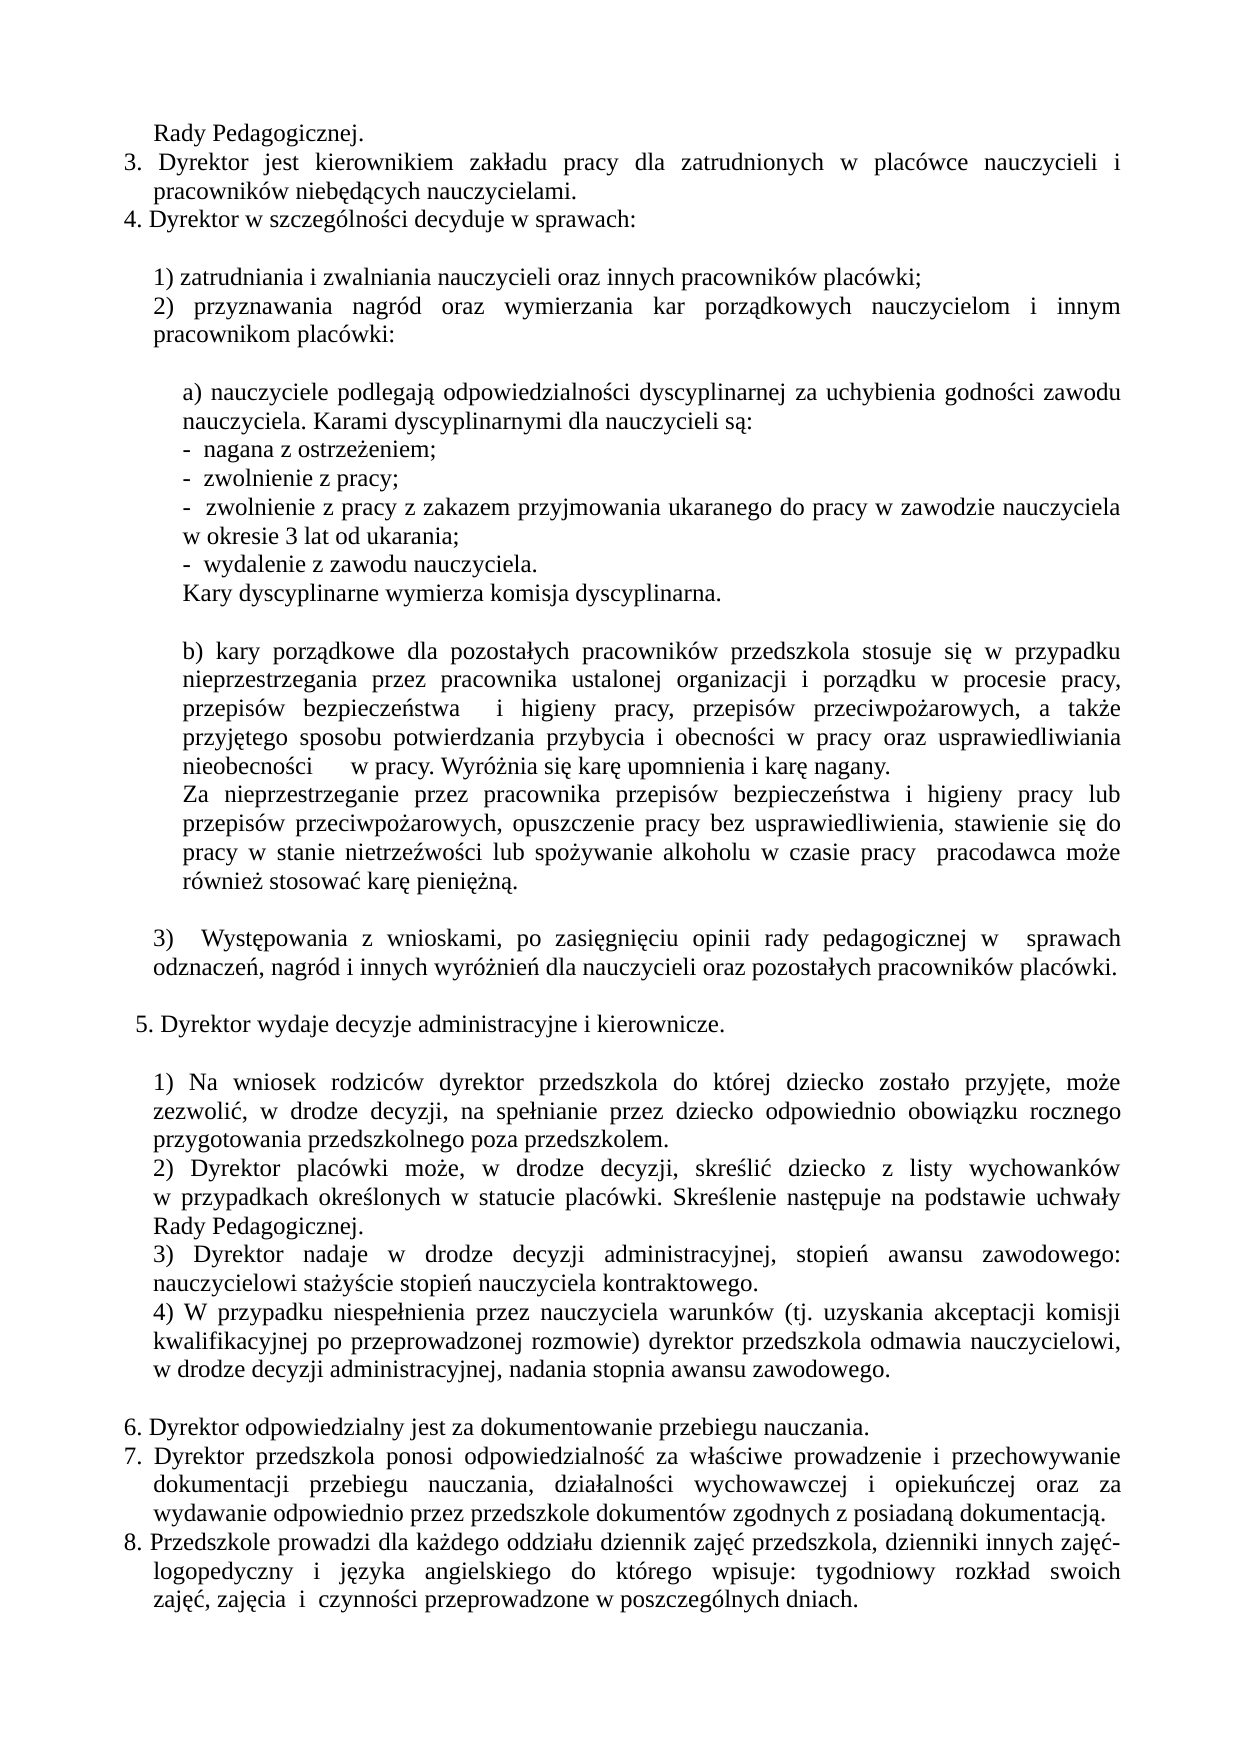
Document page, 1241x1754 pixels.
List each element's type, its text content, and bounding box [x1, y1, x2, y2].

text 4. Dyrektor w szczególności decyduje w sprawach: [123, 204, 1122, 233]
text 1) Na wniosek rodziców dyrektor przedszkola do której dziecko zostało przyjęte, może zezwolić, w drodze decyzji, na spełnianie przez dziecko odpowiednio obowiązku rocznego przygotowania przedszkolnego poza przedszkolem. [153, 1067, 1122, 1153]
text 1) zatrudniania i zwalniania nauczycieli oraz innych pracowników placówki; [153, 262, 1122, 291]
text 3) Występowania z wnioskami, po zasięgnięciu opinii rady pedagogicznej w sprawach odznaczeń, nagród i innych wyróżnień dla nauczycieli oraz pozostałych pracowników placówki. [153, 923, 1122, 981]
text 2) Dyrektor placówki może, w drodze decyzji, skreślić dziecko z listy wychowanków w przypadkach określonych w statucie placówki. Skreślenie następuje na podstawie uchwały Rady Pedagogicznej. [153, 1153, 1122, 1239]
text 8. Przedszkole prowadzi dla każdego oddziału dziennik zajęć przedszkola, dzienniki innych zajęć- logopedyczny i języka angielskiego do którego wpisuje: tygodniowy rozkład swoich zajęć, zajęcia i czynności przeprowadzone w poszczególnych dniach. [123, 1527, 1122, 1613]
text 3) Dyrektor nadaje w drodze decyzji administracyjnej, stopień awansu zawodowego: nauczycielowi stażyście stopień nauczyciela kontraktowego. [153, 1239, 1122, 1297]
text Za nieprzestrzeganie przez pracownika przepisów bezpieczeństwa i higieny pracy lub przepisów przeciwpożarowych, opuszczenie pracy bez usprawiedliwienia, stawienie się do pracy w stanie nietrzeźwości lub spożywanie alkoholu w czasie pracy pracodawca może również stosować karę pieniężną. [182, 779, 1122, 894]
text - wydalenie z zawodu nauczyciela. [182, 549, 1122, 578]
text 2) przyznawania nagród oraz wymierzania kar porządkowych nauczycielom i innym pracownikom placówki: [153, 291, 1122, 348]
text 3. Dyrektor jest kierownikiem zakładu pracy dla zatrudnionych w placówce nauczycieli i pracowników niebędących nauczycielami. [123, 147, 1122, 204]
text - zwolnienie z pracy z zakazem przyjmowania ukaranego do pracy w zawodzie nauczyciela w okresie 3 lat od ukarania; [182, 492, 1122, 549]
text Rady Pedagogicznej. [123, 118, 1122, 147]
text - zwolnienie z pracy; [182, 463, 1122, 492]
text 4) W przypadku niespełnienia przez nauczyciela warunków (tj. uzyskania akceptacji komisji kwalifikacyjnej po przeprowadzonej rozmowie) dyrektor przedszkola odmawia nauczycielowi, w drodze decyzji administracyjnej, nadania stopnia awansu zawodowego. [153, 1297, 1122, 1383]
text b) kary porządkowe dla pozostałych pracowników przedszkola stosuje się w przypadku nieprzestrzegania przez pracownika ustalonej organizacji i porządku w procesie pracy, przepisów bezpieczeństwa i higieny pracy, przepisów przeciwpożarowych, a także przyjętego sposobu potwierdzania przybycia i obecności w pracy oraz usprawiedliwiania nieobecności w pracy. Wyróżnia się karę upomnienia i karę nagany. [182, 636, 1122, 779]
text a) nauczyciele podlegają odpowiedzialności dyscyplinarnej za uchybienia godności zawodu nauczyciela. Karami dyscyplinarnymi dla nauczycieli są: [182, 377, 1122, 434]
text 5. Dyrektor wydaje decyzje administracyjne i kierownicze. [135, 1009, 1122, 1038]
text - nagana z ostrzeżeniem; [182, 434, 1122, 463]
text Kary dyscyplinarne wymierza komisja dyscyplinarna. [182, 578, 1122, 607]
text 6. Dyrektor odpowiedzialny jest za dokumentowanie przebiegu nauczania. [123, 1412, 1122, 1441]
text 7. Dyrektor przedszkola ponosi odpowiedzialność za właściwe prowadzenie i przechowywanie dokumentacji przebiegu nauczania, działalności wychowawczej i opiekuńczej oraz za wydawanie odpowiednio przez przedszkole dokumentów zgodnych z posiadaną dokumentacją. [123, 1441, 1122, 1527]
